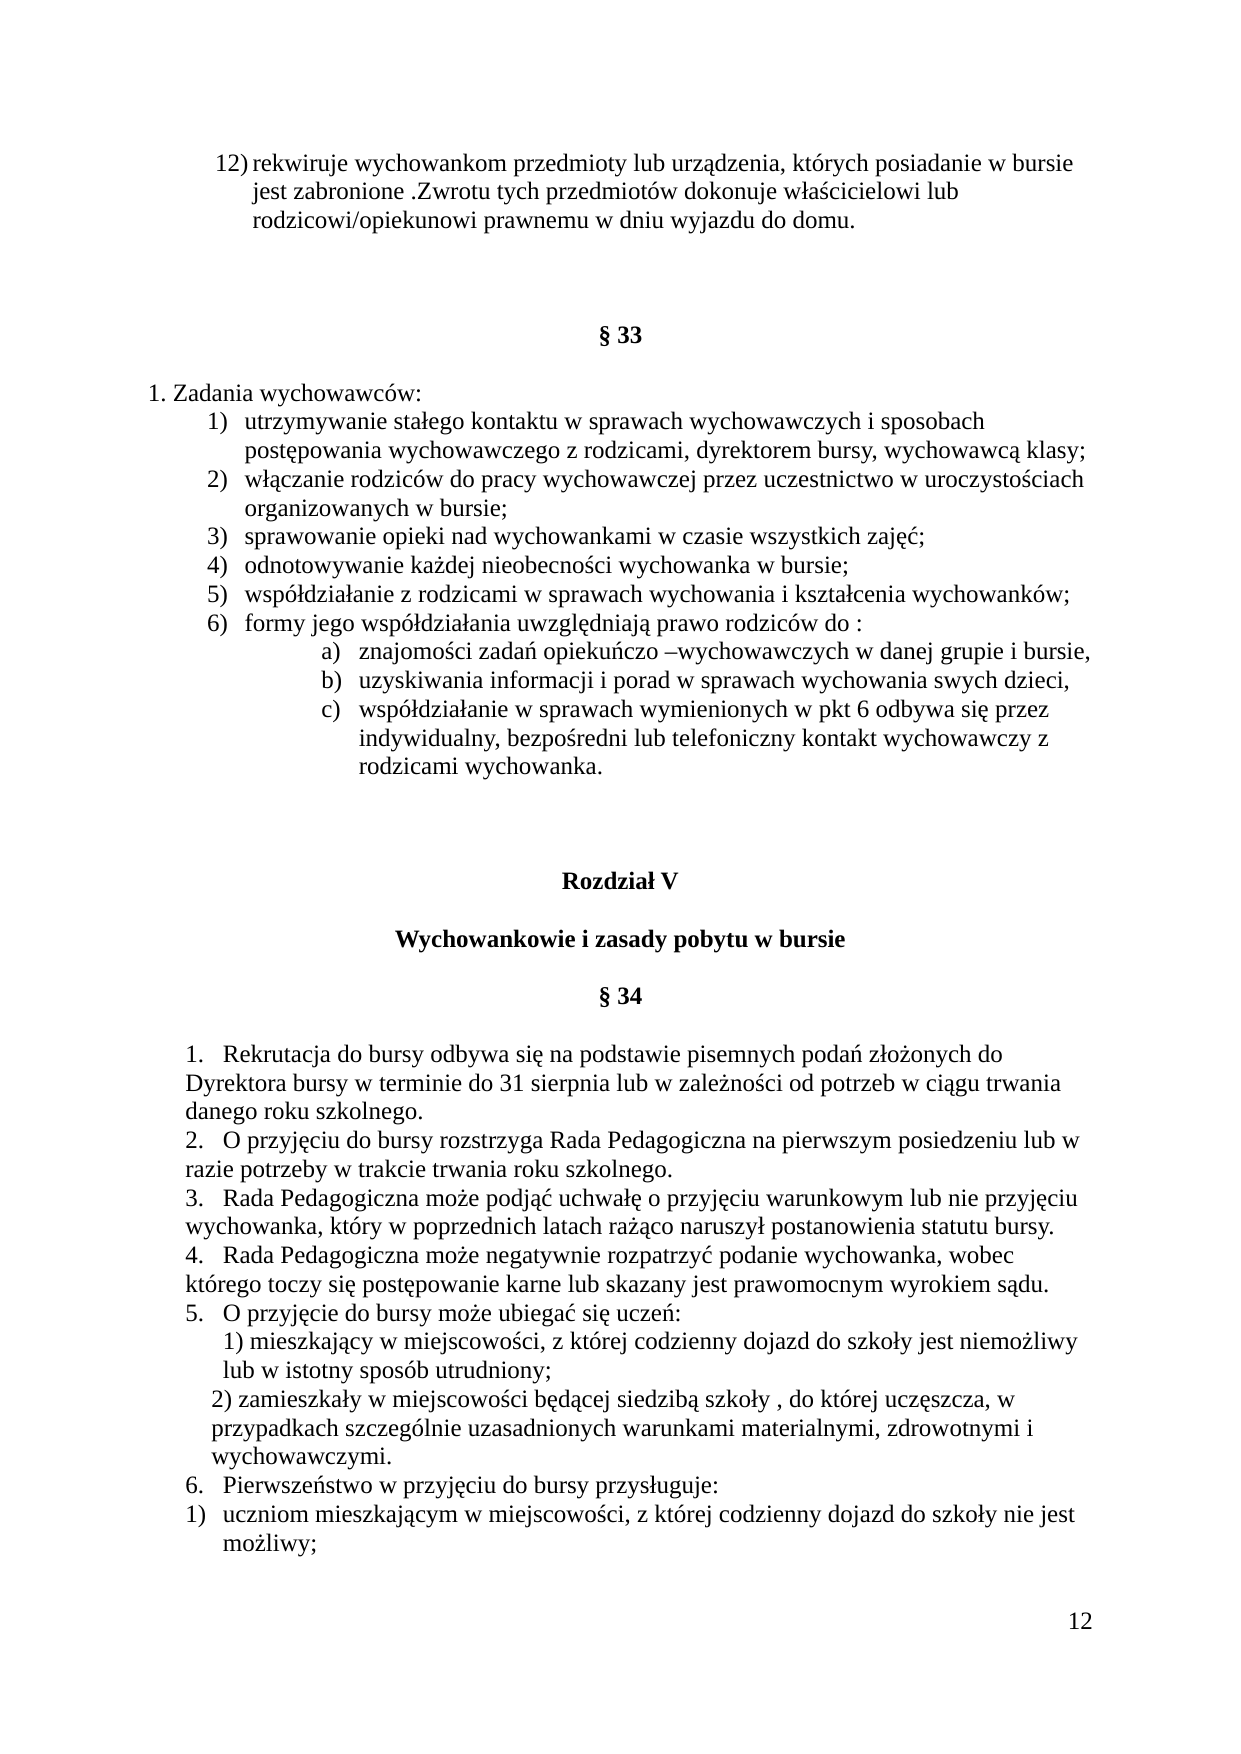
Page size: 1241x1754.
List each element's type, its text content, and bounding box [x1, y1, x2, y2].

list sprawowanie opieki nad wychowankami w czasie wszystkich zajęć; [207, 521, 1093, 550]
text § 34 [148, 981, 1093, 1010]
text § 33 [148, 320, 1093, 349]
list O przyjęciu do bursy rozstrzyga Rada Pedagogiczna na pierwszym posiedzeniu lub w razie potrzeby w trakcie trwania roku szkolnego. [185, 1125, 1093, 1183]
subtitle Wychowankowie i zasady pobytu w bursie [148, 924, 1093, 953]
text 1) mieszkający w miejscowości, z której codzienny dojazd do szkoły jest niemożliwy lub w istotny sposób utrudniony; [223, 1326, 1093, 1384]
list Rada Pedagogiczna może podjąć uchwałę o przyjęciu warunkowym lub nie przyjęciu wychowanka, który w poprzednich latach rażąco naruszył postanowienia statutu bursy. [185, 1183, 1093, 1240]
list uczniom mieszkającym w miejscowości, z której codzienny dojazd do szkoły nie jest możliwy; [185, 1499, 1093, 1556]
list Pierwszeństwo w przyjęciu do bursy przysługuje: [185, 1470, 1093, 1499]
list włączanie rodziców do pracy wychowawczej przez uczestnictwo w uroczystościach organizowanych w bursie; [207, 464, 1093, 521]
list znajomości zadań opiekuńczo –wychowawczych w danej grupie i bursie, [321, 636, 1093, 665]
list współdziałanie z rodzicami w sprawach wychowania i kształcenia wychowanków; [207, 579, 1093, 608]
subtitle Rozdział V [148, 866, 1093, 895]
list Rada Pedagogiczna może negatywnie rozpatrzyć podanie wychowanka, wobec którego toczy się postępowanie karne lub skazany jest prawomocnym wyrokiem sądu. [185, 1240, 1093, 1298]
list odnotowywanie każdej nieobecności wychowanka w bursie; [207, 550, 1093, 579]
list O przyjęcie do bursy może ubiegać się uczeń: [185, 1298, 1093, 1326]
subtitle 1. Zadania wychowawców: [148, 378, 1093, 406]
list współdziałanie w sprawach wymienionych w pkt 6 odbywa się przez indywidualny, bezpośredni lub telefoniczny kontakt wychowawczy z rodzicami wychowanka. [321, 694, 1093, 780]
list uzyskiwania informacji i porad w sprawach wychowania swych dzieci, [321, 665, 1093, 694]
list utrzymywanie stałego kontaktu w sprawach wychowawczych i sposobach postępowania wychowawczego z rodzicami, dyrektorem bursy, wychowawcą klasy; [207, 406, 1093, 464]
list formy jego współdziałania uwzględniają prawo rodziców do : [207, 608, 1093, 636]
list rekwiruje wychowankom przedmioty lub urządzenia, których posiadanie w bursie jest zabronione .Zwrotu tych przedmiotów dokonuje właścicielowi lub rodzicowi/opiekunowi prawnemu w dniu wyjazdu do domu. [215, 148, 1093, 234]
list Rekrutacja do bursy odbywa się na podstawie pisemnych podań złożonych do Dyrektora bursy w terminie do 31 sierpnia lub w zależności od potrzeb w ciągu trwania danego roku szkolnego. [185, 1039, 1093, 1125]
text 2) zamieszkały w miejscowości będącej siedzibą szkoły , do której uczęszcza, w przypadkach szczególnie uzasadnionych warunkami materialnymi, zdrowotnymi i wychowawczymi. [211, 1384, 1093, 1470]
